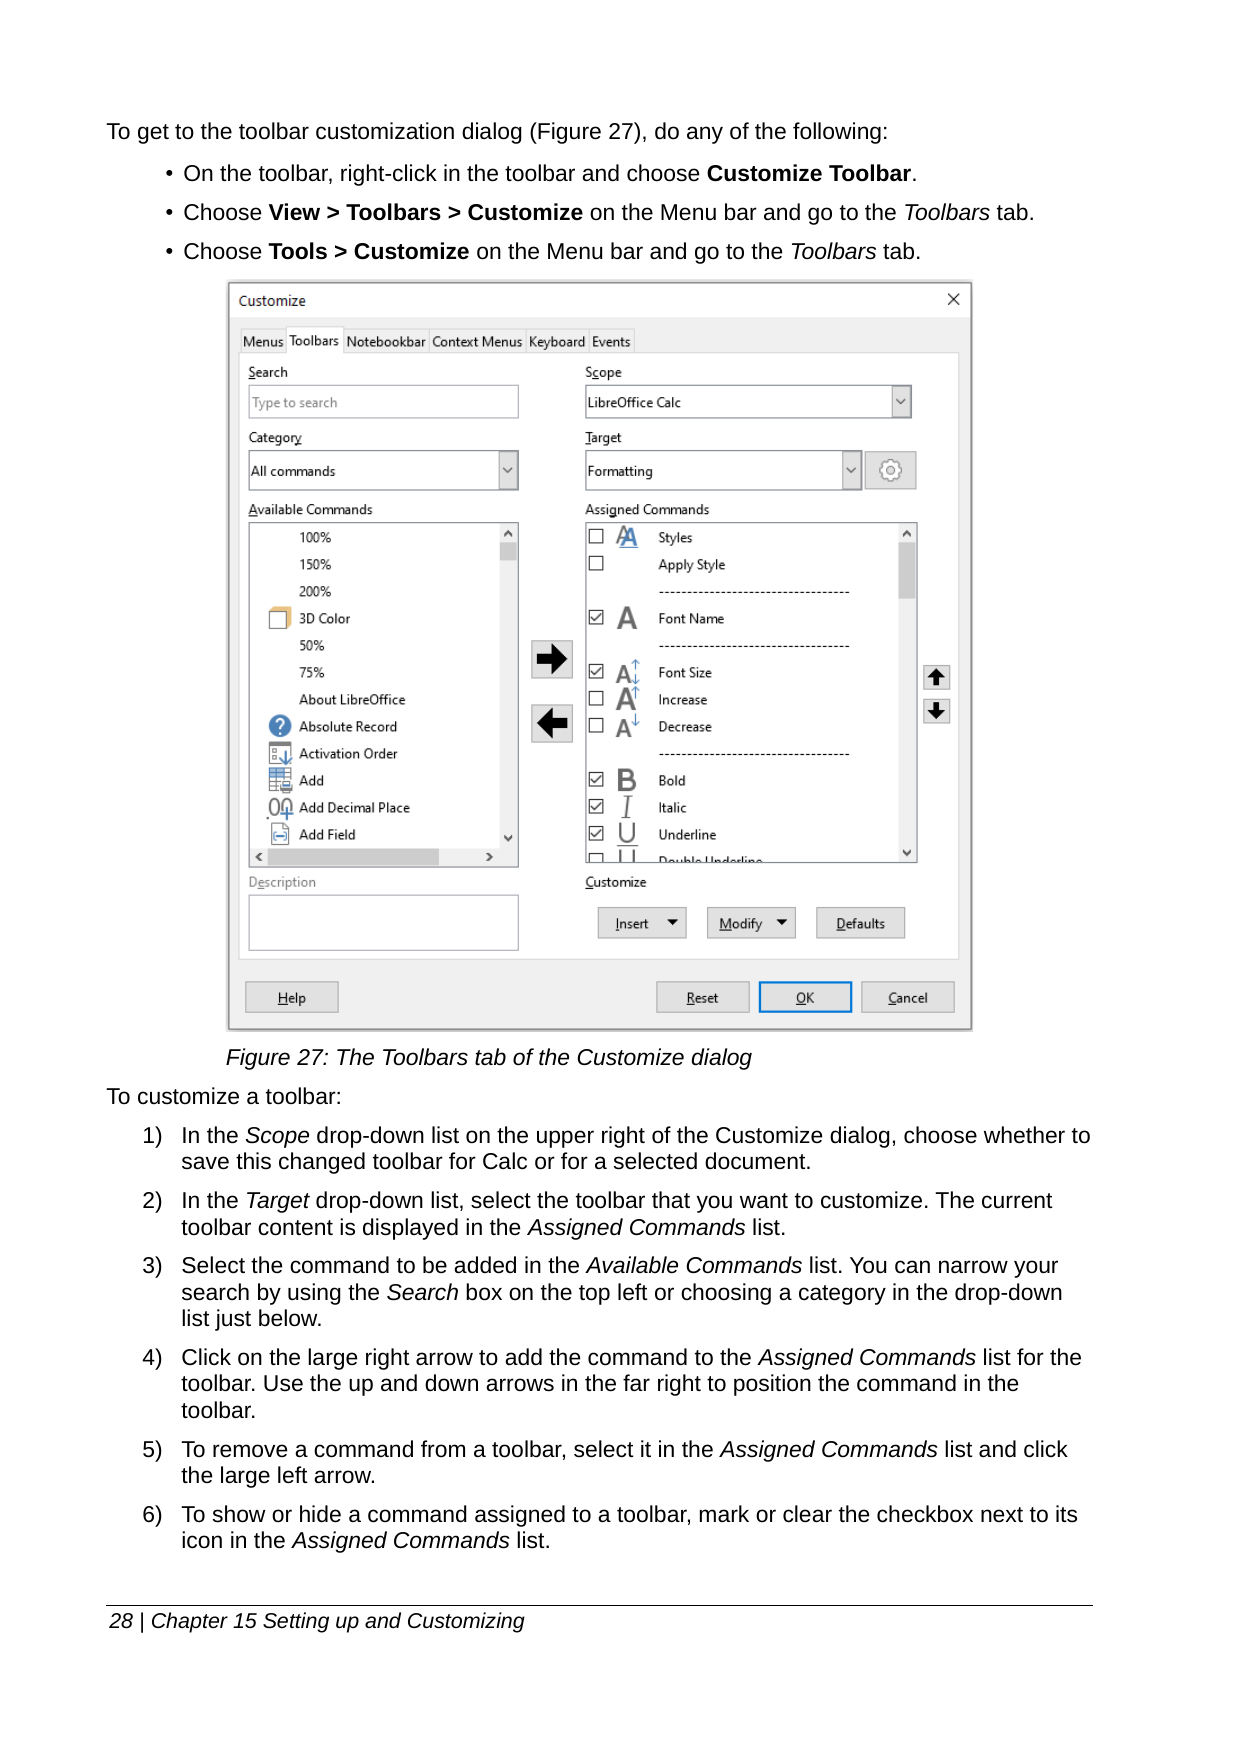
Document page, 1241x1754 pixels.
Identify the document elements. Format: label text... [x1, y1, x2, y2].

list Select the command to be added in the Available Commands list. You can narrow your search by using the Search box on the top left or choosing a category in the drop-down list just below. [162, 1252, 1093, 1331]
list In the Target drop-down list, select the toolbar that you want to customize. The current toolbar content is displayed in the Assigned Commands list. [162, 1187, 1093, 1240]
picture [225, 279, 974, 1032]
list Choose Tools > Customize on the Menu bar and go to the Toolbars tab. [162, 235, 1093, 267]
list To show or hide a command assigned to a toolbar, mark or clear the checkbox next to its icon in the Assigned Commands list. [162, 1501, 1093, 1553]
text Figure 27: The Toolbars tab of the Customize dialog [226, 1044, 973, 1071]
list To get to the toolbar customization dialog (Figure 27), do any of the following: [106, 118, 1093, 144]
list Choose View > Toolbars > Customize on the Menu bar and go to the Toolbars tab. [162, 196, 1093, 225]
list In the Scope drop-down list on the upper right of the Customize dialog, choose whether to save this changed toolbar for Calc or for a selected document. [162, 1122, 1093, 1175]
list To customize a toolbar: [106, 1083, 1093, 1109]
list On the toolbar, right-click in the toolbar and choose Customize Toolbar. [162, 157, 1093, 186]
list Click on the large right arrow to add the command to the Assigned Commands list for the toolbar. Use the up and down arrows in the far right to position the command in the toolbar. [162, 1344, 1093, 1423]
list To remove a command from a toolbar, select it in the Assigned Commands list and click the large left arrow. [162, 1436, 1093, 1488]
